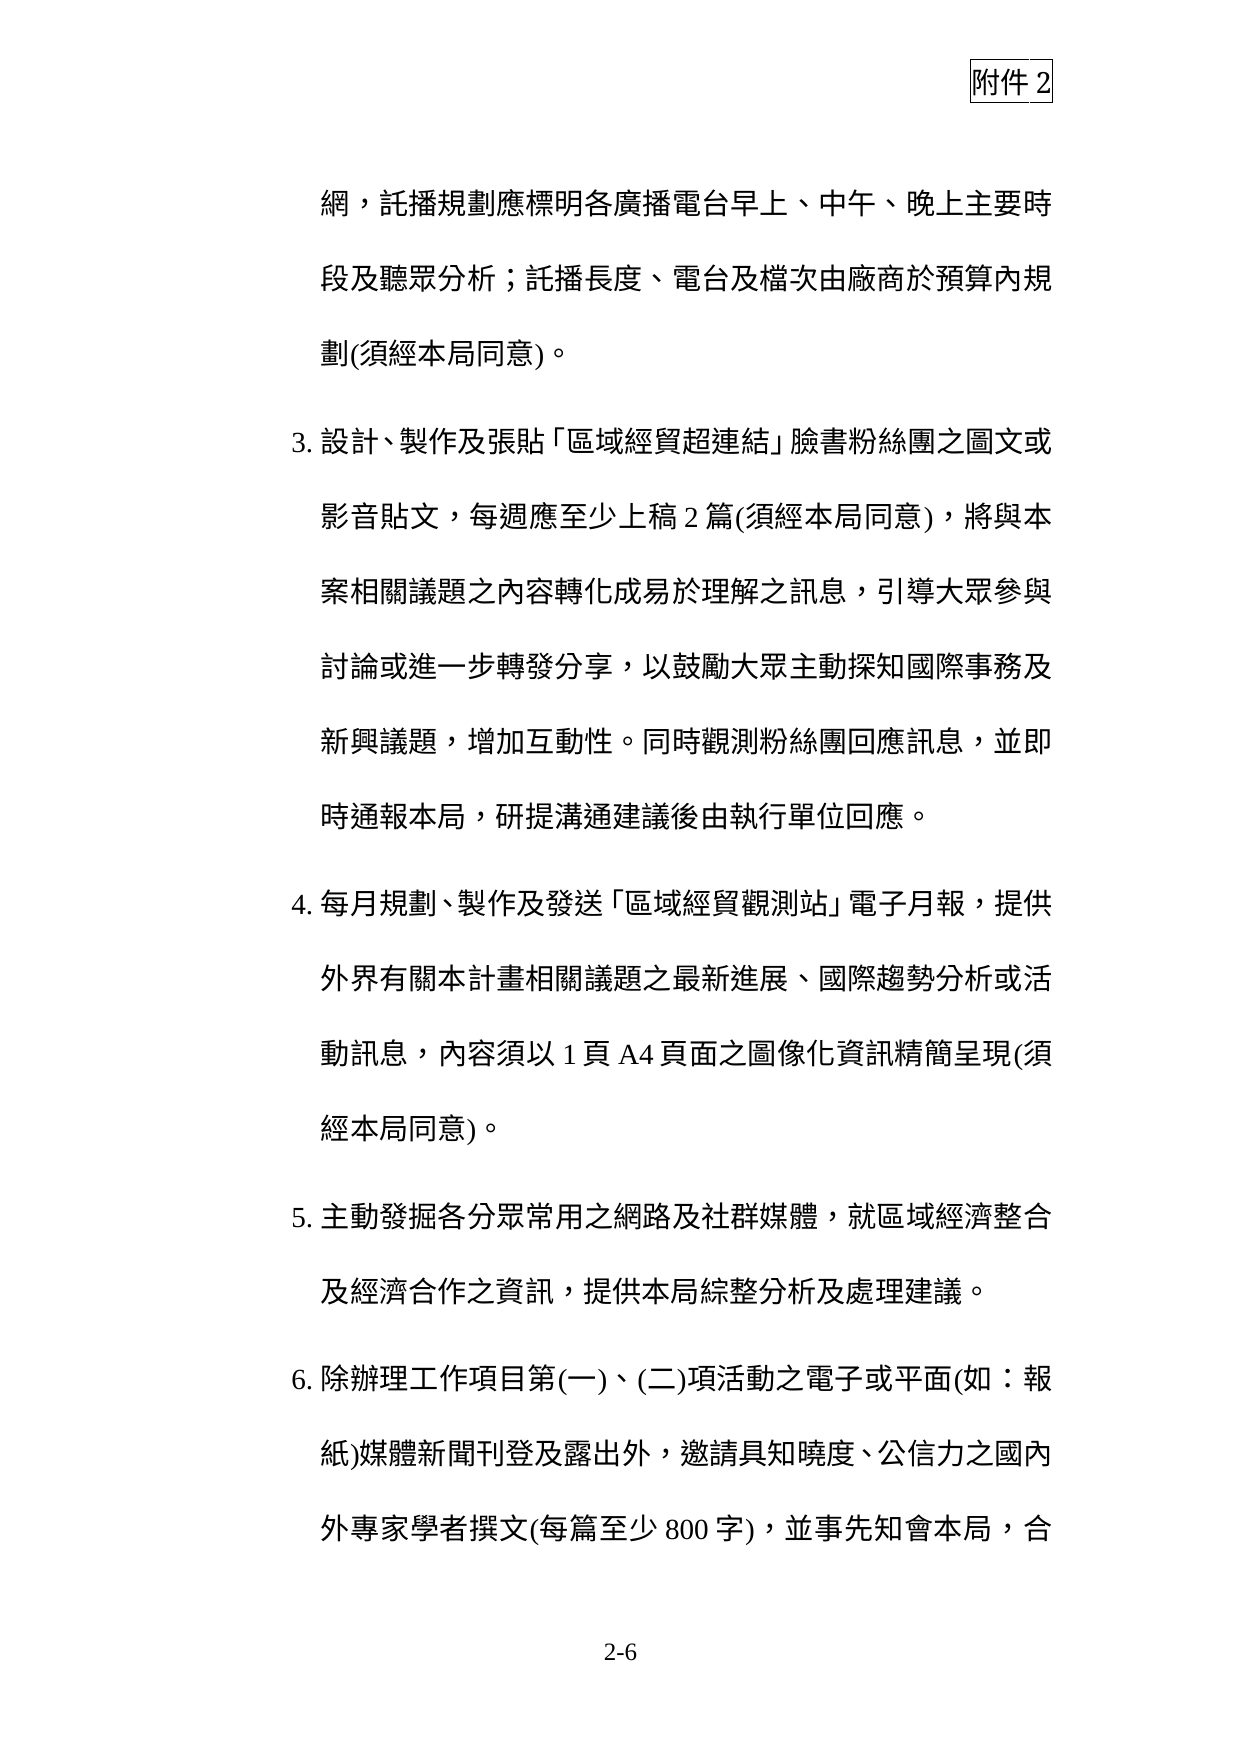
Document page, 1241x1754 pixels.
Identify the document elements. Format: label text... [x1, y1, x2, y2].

list 網，託播規劃應標明各廣播電台早上、中午、晚上主要時段及聽眾分析；託播長度、電台及檔次由廠商於預算內規劃(須經本局同意)。 [291, 164, 1053, 389]
list 設計、製作及張貼「區域經貿超連結」臉書粉絲團之圖文或影音貼文，每週應至少上稿2篇(須經本局同意)，將與本案相關議題之內容轉化成易於理解之訊息，引導大眾參與討論或進一步轉發分享，以鼓勵大眾主動探知國際事務及新興議題，增加互動性。同時觀測粉絲團回應訊息，並即時通報本局，研提溝通建議後由執行單位回應。 [291, 402, 1053, 852]
list 除辦理工作項目第(一)、(二)項活動之電子或平面(如：報紙)媒體新聞刊登及露出外，邀請具知曉度、公信力之國內外專家學者撰文(每篇至少800字)，並事先知會本局，合 [291, 1339, 1053, 1564]
list 主動發掘各分眾常用之網路及社群媒體，就區域經濟整合及經濟合作之資訊，提供本局綜整分析及處理建議。 [291, 1177, 1053, 1327]
list 每月規劃、製作及發送「區域經貿觀測站」電子月報，提供外界有關本計畫相關議題之最新進展、國際趨勢分析或活動訊息，內容須以1頁A4頁面之圖像化資訊精簡呈現(須經本局同意)。 [291, 864, 1053, 1164]
